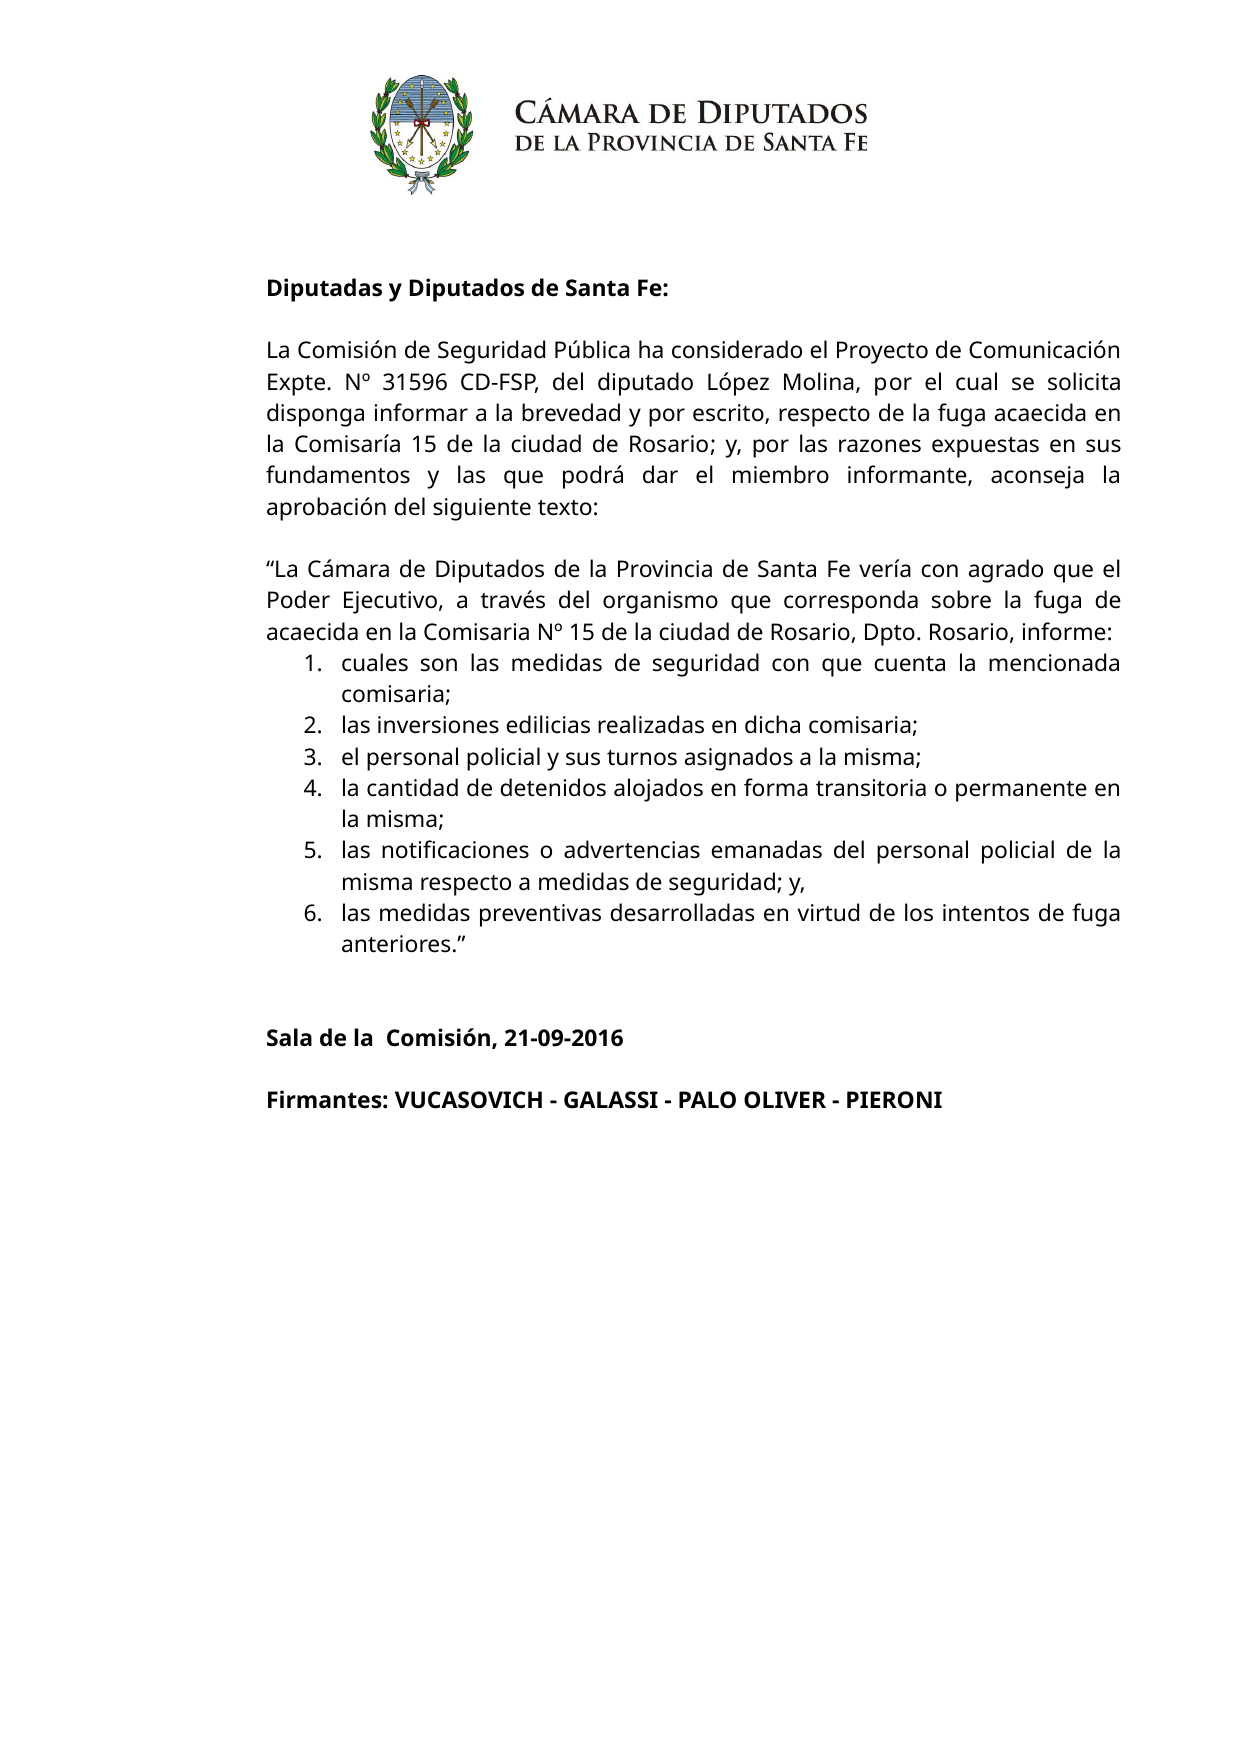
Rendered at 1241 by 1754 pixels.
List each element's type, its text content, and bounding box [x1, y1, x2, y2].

text Diputadas y Diputados de Santa Fe: [266, 272, 1122, 303]
text Firmantes: VUCASOVICH - GALASSI - PALO OLIVER - PIERONI [266, 1084, 1122, 1115]
text “La Cámara de Diputados de la Provincia de Santa Fe vería con agrado que el Poder Ejecutivo, a través del organismo que corresponda sobre la fuga de acaecida en la Comisaria Nº 15 de la ciudad de Rosario, Dpto. Rosario, informe: [266, 553, 1122, 647]
list las inversiones edilicias realizadas en dicha comisaria; [303, 709, 1122, 740]
list la cantidad de detenidos alojados en forma transitoria o permanente en la misma; [303, 772, 1122, 834]
list las medidas preventivas desarrolladas en virtud de los intentos de fuga anteriores.” [303, 897, 1122, 959]
picture [370, 75, 868, 199]
list el personal policial y sus turnos asignados a la misma; [303, 740, 1122, 772]
list las notificaciones o advertencias emanadas del personal policial de la misma respecto a medidas de seguridad; y, [303, 834, 1122, 897]
text La Comisión de Seguridad Pública ha considerado el Proyecto de Comunicación Expte. Nº 31596 CD-FSP, del diputado López Molina, por el cual se solicita disponga informar a la brevedad y por escrito, respecto de la fuga acaecida en la Comisaría 15 de la ciudad de Rosario; y, por las razones expuestas en sus fundamentos y las que podrá dar el miembro informante, aconseja la aprobación del siguiente texto: [266, 334, 1122, 522]
list cuales son las medidas de seguridad con que cuenta la mencionada comisaria; [303, 647, 1122, 709]
text Sala de la Comisión, 21-09-2016 [266, 1022, 1122, 1053]
